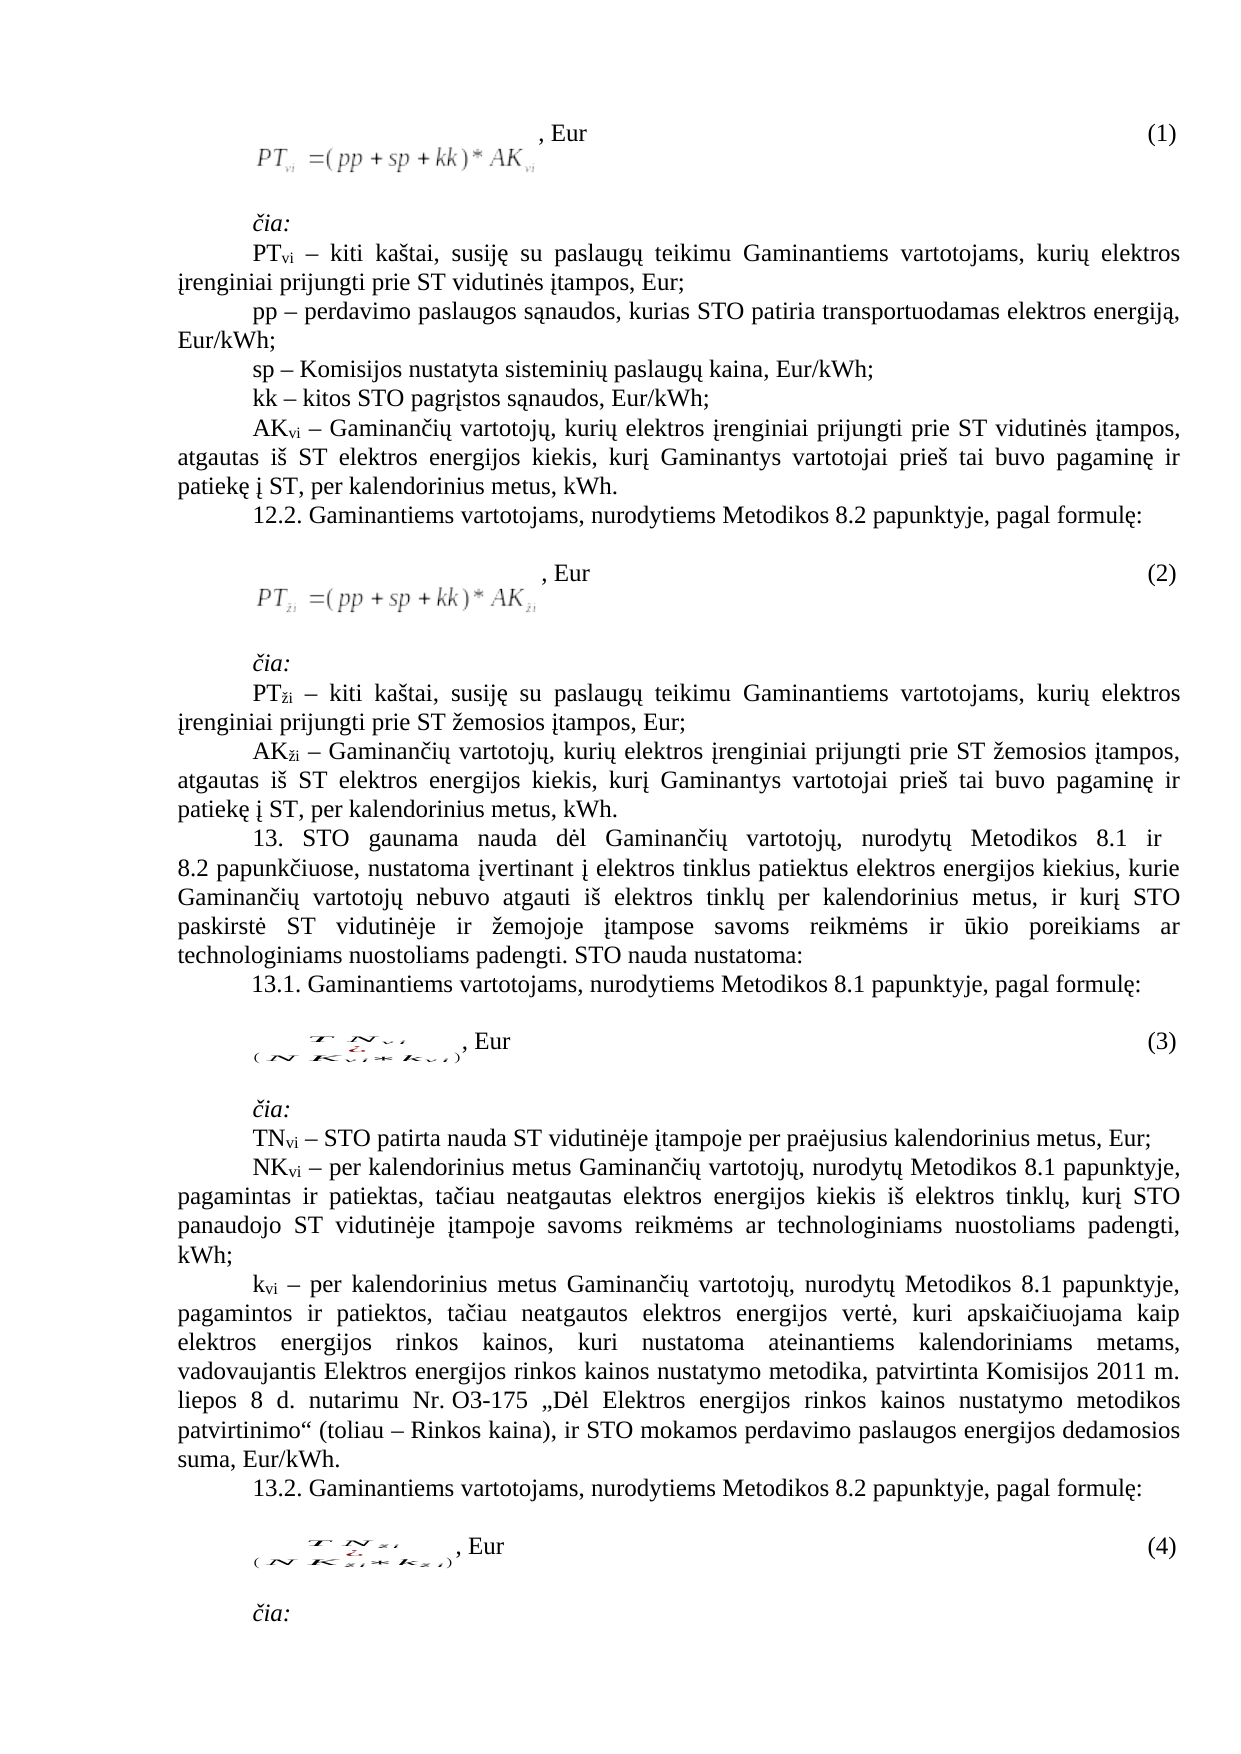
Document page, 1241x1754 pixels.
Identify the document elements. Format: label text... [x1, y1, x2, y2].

text , Eur (1) [177, 118, 1181, 179]
text , Eur (4) [177, 1531, 1181, 1569]
text PTži – kiti kaštai, susiję su paslaugų teikimu Gaminantiems vartotojams, kurių elektros įrenginiai prijungti prie ST žemosios įtampos, Eur; [177, 677, 1181, 736]
text kk – kitos STO pagrįstos sąnaudos, Eur/kWh; [177, 383, 1181, 412]
text 13.2. Gaminantiems vartotojams, nurodytiems Metodikos 8.2 papunktyje, pagal formulę: [177, 1473, 1181, 1502]
text NKvi – per kalendorinius metus Gaminančių vartotojų, nurodytų Metodikos 8.1 papunktyje, pagamintas ir patiektas, tačiau neatgautas elektros energijos kiekis iš elektros tinklų, kurį STO panaudojo ST vidutinėje įtampoje savoms reikmėms ar technologiniams nuostoliams padengti, kWh; [177, 1152, 1181, 1268]
text 13.1. Gaminantiems vartotojams, nurodytiems Metodikos 8.1 papunktyje, pagal formulę: [251, 969, 1181, 998]
text TNvi – STO patirta nauda ST vidutinėje įtampoje per praėjusius kalendorinius metus, Eur; [177, 1123, 1181, 1152]
text čia: [177, 648, 1181, 677]
text sp – Komisijos nustatyta sisteminių paslaugų kaina, Eur/kWh; [177, 354, 1181, 383]
text AKvi – Gaminančių vartotojų, kurių elektros įrenginiai prijungti prie ST vidutinės įtampos, atgautas iš ST elektros energijos kiekis, kurį Gaminantys vartotojai prieš tai buvo pagaminę ir patiekę į ST, per kalendorinius metus, kWh. [177, 412, 1181, 500]
text čia: [177, 1093, 1181, 1123]
text 13. STO gaunama nauda dėl Gaminančių vartotojų, nurodytų Metodikos 8.1 ir 8.2 papunkčiuose, nustatoma įvertinant į elektros tinklus patiektus elektros energijos kiekius, kurie Gaminančių vartotojų nebuvo atgauti iš elektros tinklų per kalendorinius metus, ir kurį STO paskirstė ST vidutinėje ir žemojoje įtampose savoms reikmėms ir ūkio poreikiams ar technologiniams nuostoliams padengti. STO nauda nustatoma: [177, 823, 1181, 969]
text kvi – per kalendorinius metus Gaminančių vartotojų, nurodytų Metodikos 8.1 papunktyje, pagamintos ir patiektos, tačiau neatgautos elektros energijos vertė, kuri apskaičiuojama kaip elektros energijos rinkos kainos, kuri nustatoma ateinantiems kalendoriniams metams, vadovaujantis Elektros energijos rinkos kainos nustatymo metodika, patvirtinta Komisijos 2011 m. liepos 8 d. nutarimu Nr. O3-175 „Dėl Elektros energijos rinkos kainos nustatymo metodikos patvirtinimo“ (toliau – Rinkos kaina), ir STO mokamos perdavimo paslaugos energijos dedamosios suma, Eur/kWh. [177, 1268, 1181, 1473]
text pp – perdavimo paslaugos sąnaudos, kurias STO patiria transportuodamas elektros energiją, Eur/kWh; [177, 296, 1181, 354]
text čia: [177, 208, 1181, 237]
text čia: [177, 1598, 1181, 1627]
text PTvi – kiti kaštai, susiję su paslaugų teikimu Gaminantiems vartotojams, kurių elektros įrenginiai prijungti prie ST vidutinės įtampos, Eur; [177, 237, 1181, 296]
text AKži – Gaminančių vartotojų, kurių elektros įrenginiai prijungti prie ST žemosios įtampos, atgautas iš ST elektros energijos kiekis, kurį Gaminantys vartotojai prieš tai buvo pagaminę ir patiekę į ST, per kalendorinius metus, kWh. [177, 736, 1181, 823]
text 12.2. Gaminantiems vartotojams, nurodytiems Metodikos 8.2 papunktyje, pagal formulę: [177, 500, 1181, 529]
text , Eur (2) [177, 558, 1181, 619]
text , Eur (3) [177, 1026, 1181, 1065]
